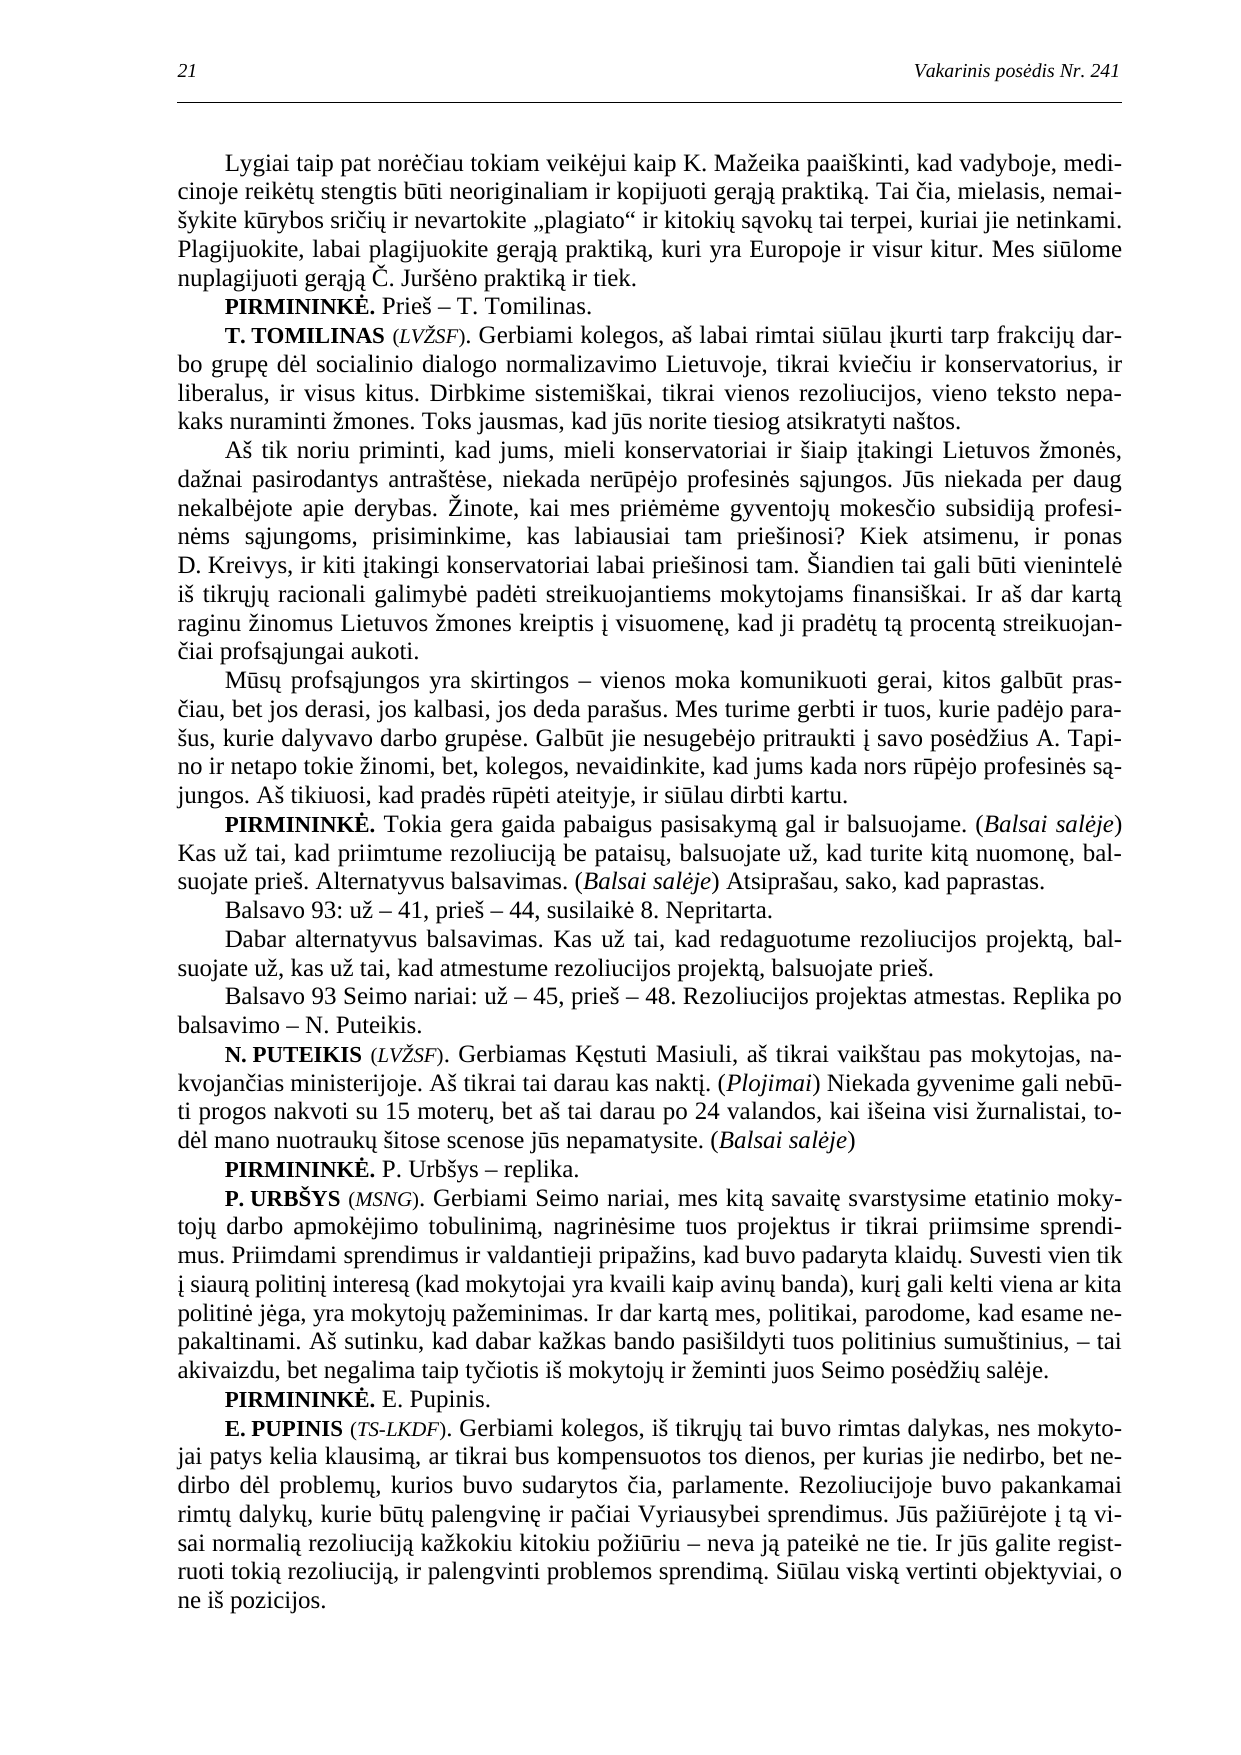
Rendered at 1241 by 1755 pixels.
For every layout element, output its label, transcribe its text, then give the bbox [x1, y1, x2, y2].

text E. PUPINIS (TS-LKDF). Ger­bia­mi ko­le­gos, iš tik­rų­jų tai bu­vo rim­tas da­ly­kas, nes mo­ky­to­jai pa­tys ke­lia klau­si­mą, ar tik­rai bus kom­pen­suo­tos tos die­nos, per ku­rias jie ne­dir­bo, bet ne­dir­bo dėl pro­ble­mų, ku­rios bu­vo su­da­ry­tos čia, par­la­men­te. Re­zo­liu­ci­jo­je bu­vo pa­kan­ka­mai rim­tų da­ly­kų, ku­rie bū­tų pa­leng­vi­nę ir pa­čiai Vy­riau­sy­bei spren­di­mus. Jūs pa­žiū­rė­jo­te į tą vi­sai nor­ma­lią re­zo­liu­ci­ją kaž­ko­kiu ki­to­kiu po­žiū­riu – ne­va ją pa­tei­kė ne tie. Ir jūs ga­li­te re­gist­ruo­ti to­kią re­zo­liu­ci­ją, ir pa­leng­vin­ti pro­ble­mos spren­di­mą. Siū­lau vis­ką ver­tin­ti ob­jek­ty­viai, o ne iš po­zi­ci­jos. [177, 1413, 1122, 1614]
text Bal­sa­vo 93 Sei­mo na­riai: už – 45, prieš – 48. Re­zo­liu­ci­jos pro­jek­tas at­mes­tas. Re­pli­ka po bal­sa­vi­mo – N. Pu­tei­kis. [177, 981, 1122, 1039]
text PIRMININKĖ. Prieš – T. To­mi­li­nas. [177, 291, 1122, 320]
text Ly­giai taip pat no­rė­čiau to­kiam vei­kė­jui kaip K. Ma­žei­ka pa­aiš­kin­ti, kad va­dy­bo­je, me­di­ci­no­je rei­kė­tų steng­tis bū­ti ne­ori­gi­na­liam ir ko­pi­juo­ti ge­rą­ją prak­ti­ką. Tai čia, mie­la­sis, ne­mai­šy­ki­te kū­ry­bos sri­čių ir ne­var­to­ki­te „pla­gia­to“ ir ki­to­kių są­vo­kų tai ter­pei, ku­riai jie ne­tin­ka­mi. Pla­gi­juo­ki­te, la­bai pla­gi­juo­ki­te ge­rą­ją prak­ti­ką, ku­ri yra Eu­ro­po­je ir vi­sur ki­tur. Mes siū­lo­me nu­pla­gi­juo­ti ge­rą­ją Č. Jur­šė­no prak­ti­ką ir tiek. [177, 148, 1122, 291]
text N. PUTEIKIS (LVŽSF). Ger­bia­mas Kęs­tu­ti Ma­siu­li, aš tik­rai vaikš­tau pas mo­ky­to­jas, na­kvo­jan­čias mi­nis­te­ri­jo­je. Aš tik­rai tai da­rau kas nak­tį. (Plo­ji­mai) Nie­ka­da gy­ve­ni­me ga­li ne­bū­ti pro­gos nak­vo­ti su 15 mo­te­rų, bet aš tai da­rau po 24 va­lan­dos, kai iš­ei­na vi­si žur­na­lis­tai, to­dėl ma­no nuo­trau­kų ši­to­se sce­no­se jūs ne­pa­ma­ty­si­te. (Bal­sai sa­lė­je) [177, 1039, 1122, 1154]
text Da­bar al­ter­na­ty­vus bal­sa­vi­mas. Kas už tai, kad re­da­guo­tu­me re­zo­liu­ci­jos pro­jek­tą, bal­suo­ja­te už, kas už tai, kad at­mes­tu­me re­zo­liu­ci­jos pro­jek­tą, bal­suo­ja­te prieš. [177, 924, 1122, 981]
text P. URBŠYS (MSNG). Ger­bia­mi Sei­mo na­riai, mes ki­tą sa­vai­tę svars­ty­si­me eta­ti­nio mo­ky­to­jų dar­bo ap­mo­kė­ji­mo to­bu­li­ni­mą, nag­ri­nė­si­me tuos pro­jek­tus ir tik­rai pri­im­si­me spren­di­mus. Pri­im­da­mi spren­di­mus ir val­dan­tie­ji pri­pa­žins, kad bu­vo pa­da­ry­ta klai­dų. Su­ves­ti vien tik į siau­rą po­li­ti­nį in­te­re­są (kad mo­ky­to­jai yra kvai­li kaip avi­nų ban­da), ku­rį ga­li kel­ti vie­na ar ki­ta po­li­ti­nė jė­ga, yra mo­ky­to­jų pa­že­mi­ni­mas. Ir dar kar­tą mes, po­li­ti­kai, pa­ro­do­me, kad esa­me ne­pa­kal­ti­na­mi. Aš su­tin­ku, kad da­bar kaž­kas ban­do pa­si­šil­dy­ti tuos po­li­ti­nius su­muš­ti­nius, – tai aki­vaiz­du, bet ne­ga­li­ma taip ty­čio­tis iš mo­ky­to­jų ir že­min­ti juos Sei­mo po­sė­džių sa­lė­je. [177, 1183, 1122, 1384]
text Bal­sa­vo 93: už – 41, prieš – 44, su­si­lai­kė 8. Ne­pri­tar­ta. [177, 895, 1122, 924]
text Aš tik no­riu pri­min­ti, kad jums, mie­li kon­ser­va­to­riai ir šiaip įta­kin­gi Lie­tu­vos žmo­nės, daž­nai pa­si­ro­dan­tys ant­raš­tė­se, nie­ka­da ne­rū­pė­jo pro­fe­si­nės są­jun­gos. Jūs nie­ka­da per daug ne­kal­bė­jo­te apie de­ry­bas. Ži­no­te, kai mes pri­ėmė­me gy­ven­to­jų mo­kes­čio sub­si­di­ją pro­fe­si­nėms są­jun­goms, pri­si­min­ki­me, kas la­biau­siai tam prie­ši­no­si? Kiek at­si­me­nu, ir po­nas D. Krei­vys, ir ki­ti įta­kin­gi kon­ser­va­to­riai la­bai prie­ši­no­si tam. Šian­dien tai ga­li bū­ti vie­nin­te­lė iš tik­rų­jų ra­cio­na­li ga­li­my­bė pa­dė­ti strei­kuo­jan­tiems mo­ky­to­jams fi­nan­siš­kai. Ir aš dar kar­tą ra­gi­nu ži­no­mus Lie­tu­vos žmo­nes kreip­tis į vi­suo­me­nę, kad ji pra­dė­tų tą pro­cen­tą strei­kuo­jan­čiai prof­są­jun­gai au­ko­ti. [177, 435, 1122, 665]
text Mū­sų prof­są­jun­gos yra skir­tin­gos – vie­nos mo­ka ko­mu­ni­kuo­ti ge­rai, ki­tos gal­būt pras­čiau, bet jos de­ra­si, jos kal­ba­si, jos de­da pa­ra­šus. Mes tu­ri­me gerb­ti ir tuos, ku­rie pa­dė­jo pa­ra­šus, ku­rie da­ly­va­vo dar­bo gru­pė­se. Gal­būt jie ne­su­ge­bė­jo pri­trauk­ti į sa­vo po­sė­džius A. Ta­pi­no ir ne­ta­po to­kie ži­no­mi, bet, ko­le­gos, ne­vai­din­ki­te, kad jums ka­da nors rū­pė­jo pro­fe­si­nės są­jun­gos. Aš ti­kiuo­si, kad pra­dės rū­pė­ti at­ei­ty­je, ir siū­lau dirb­ti kar­tu. [177, 665, 1122, 809]
text PIRMININKĖ. P. Urb­šys – re­pli­ka. [177, 1154, 1122, 1183]
text T. TOMILINAS (LVŽSF). Ger­bia­mi ko­le­gos, aš la­bai rim­tai siū­lau įkur­ti tarp frak­ci­jų dar­bo gru­pę dėl so­cia­li­nio dia­lo­go nor­ma­li­za­vi­mo Lie­tu­vo­je, tik­rai kvie­čiu ir kon­ser­va­to­rius, ir li­be­ra­lus, ir vi­sus ki­tus. Dirb­ki­me sis­te­miš­kai, tik­rai vie­nos re­zo­liu­ci­jos, vie­no teks­to ne­pa­kaks nu­ra­min­ti žmo­nes. Toks jaus­mas, kad jūs no­ri­te tie­siog at­si­kra­ty­ti naš­tos. [177, 320, 1122, 435]
text PIRMININKĖ. E. Pu­pi­nis. [177, 1384, 1122, 1413]
text PIRMININKĖ. To­kia ge­ra gai­da pa­bai­gus pa­si­sa­ky­mą gal ir bal­suo­ja­me. (Bal­sai sa­lė­je) Kas už tai, kad pri­im­tu­me re­zo­liu­ci­ją be pa­tai­sų, bal­suo­ja­te už, kad tu­ri­te ki­tą nuo­mo­nę, bal­suo­ja­te prieš. Al­ter­na­ty­vus bal­sa­vi­mas. (Bal­sai sa­lė­je) At­si­pra­šau, sa­ko, kad pa­pras­tas. [177, 809, 1122, 895]
